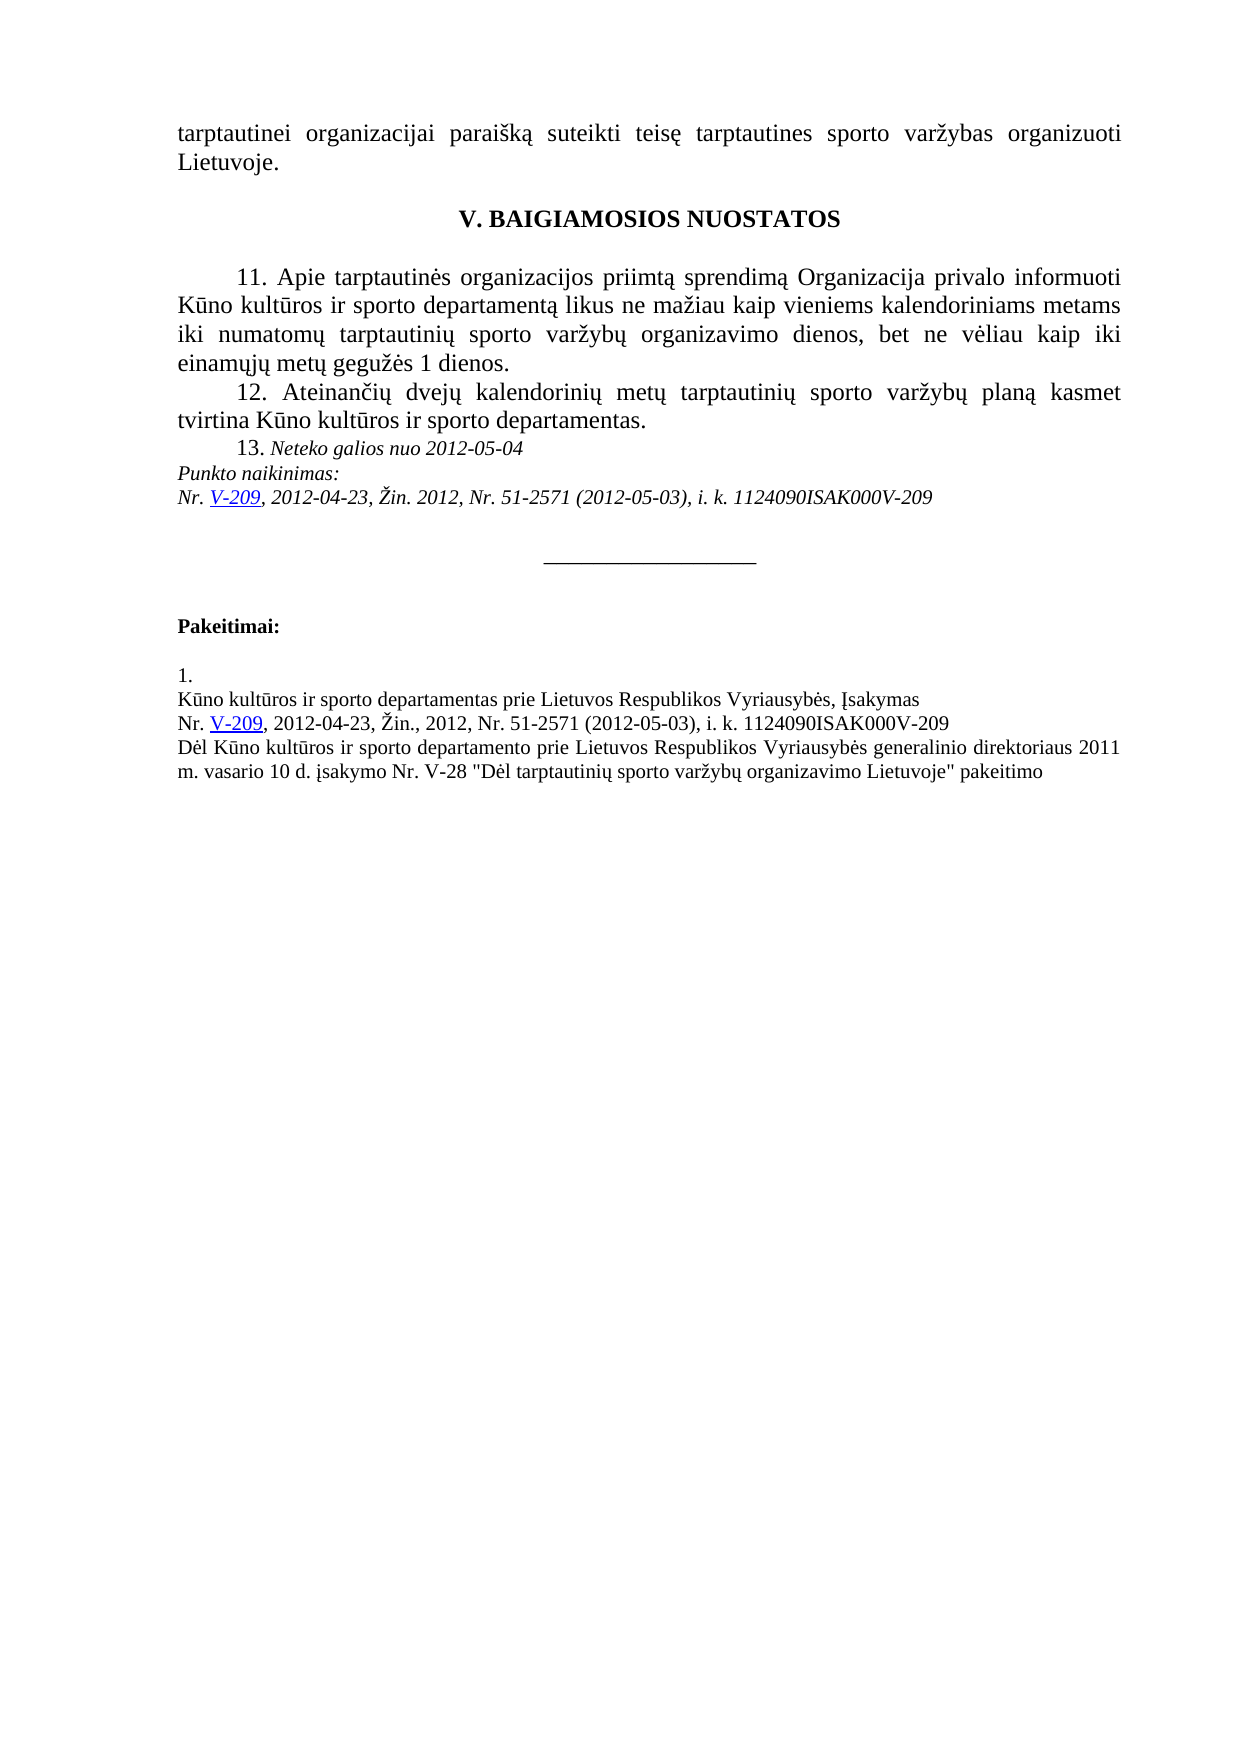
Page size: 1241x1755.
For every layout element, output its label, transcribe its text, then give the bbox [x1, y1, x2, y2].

text Pakeitimai: [177, 614, 1122, 638]
text V. BAIGIAMOSIOS NUOSTATOS [177, 204, 1122, 233]
text Punkto naikinimas: [177, 461, 1122, 485]
text Kūno kultūros ir sporto departamentas prie Lietuvos Respublikos Vyriausybės, Įsakymas [177, 687, 1122, 711]
text 1. [177, 663, 1122, 687]
text _________________ [177, 538, 1122, 566]
text 13. Neteko galios nuo 2012-05-04 [177, 434, 1122, 461]
text Nr. V-209, 2012-04-23, Žin. 2012, Nr. 51-2571 (2012-05-03), i. k. 1124090ISAK000V-209 [177, 485, 1122, 509]
text tarptautinei organizacijai paraišką suteikti teisę tarptautines sporto varžybas organizuoti Lietuvoje. [177, 118, 1122, 176]
text Dėl Kūno kultūros ir sporto departamento prie Lietuvos Respublikos Vyriausybės generalinio direktoriaus 2011 m. vasario 10 d. įsakymo Nr. V-28 "Dėl tarptautinių sporto varžybų organizavimo Lietuvoje" pakeitimo [177, 735, 1122, 783]
text 11. Apie tarptautinės organizacijos priimtą sprendimą Organizacija privalo informuoti Kūno kultūros ir sporto departamentą likus ne mažiau kaip vieniems kalendoriniams metams iki numatomų tarptautinių sporto varžybų organizavimo dienos, bet ne vėliau kaip iki einamųjų metų gegužės 1 dienos. [177, 262, 1122, 377]
text 12. Ateinančių dvejų kalendorinių metų tarptautinių sporto varžybų planą kasmet tvirtina Kūno kultūros ir sporto departamentas. [177, 377, 1122, 434]
text Nr. V-209, 2012-04-23, Žin., 2012, Nr. 51-2571 (2012-05-03), i. k. 1124090ISAK000V-209 [177, 711, 1122, 735]
